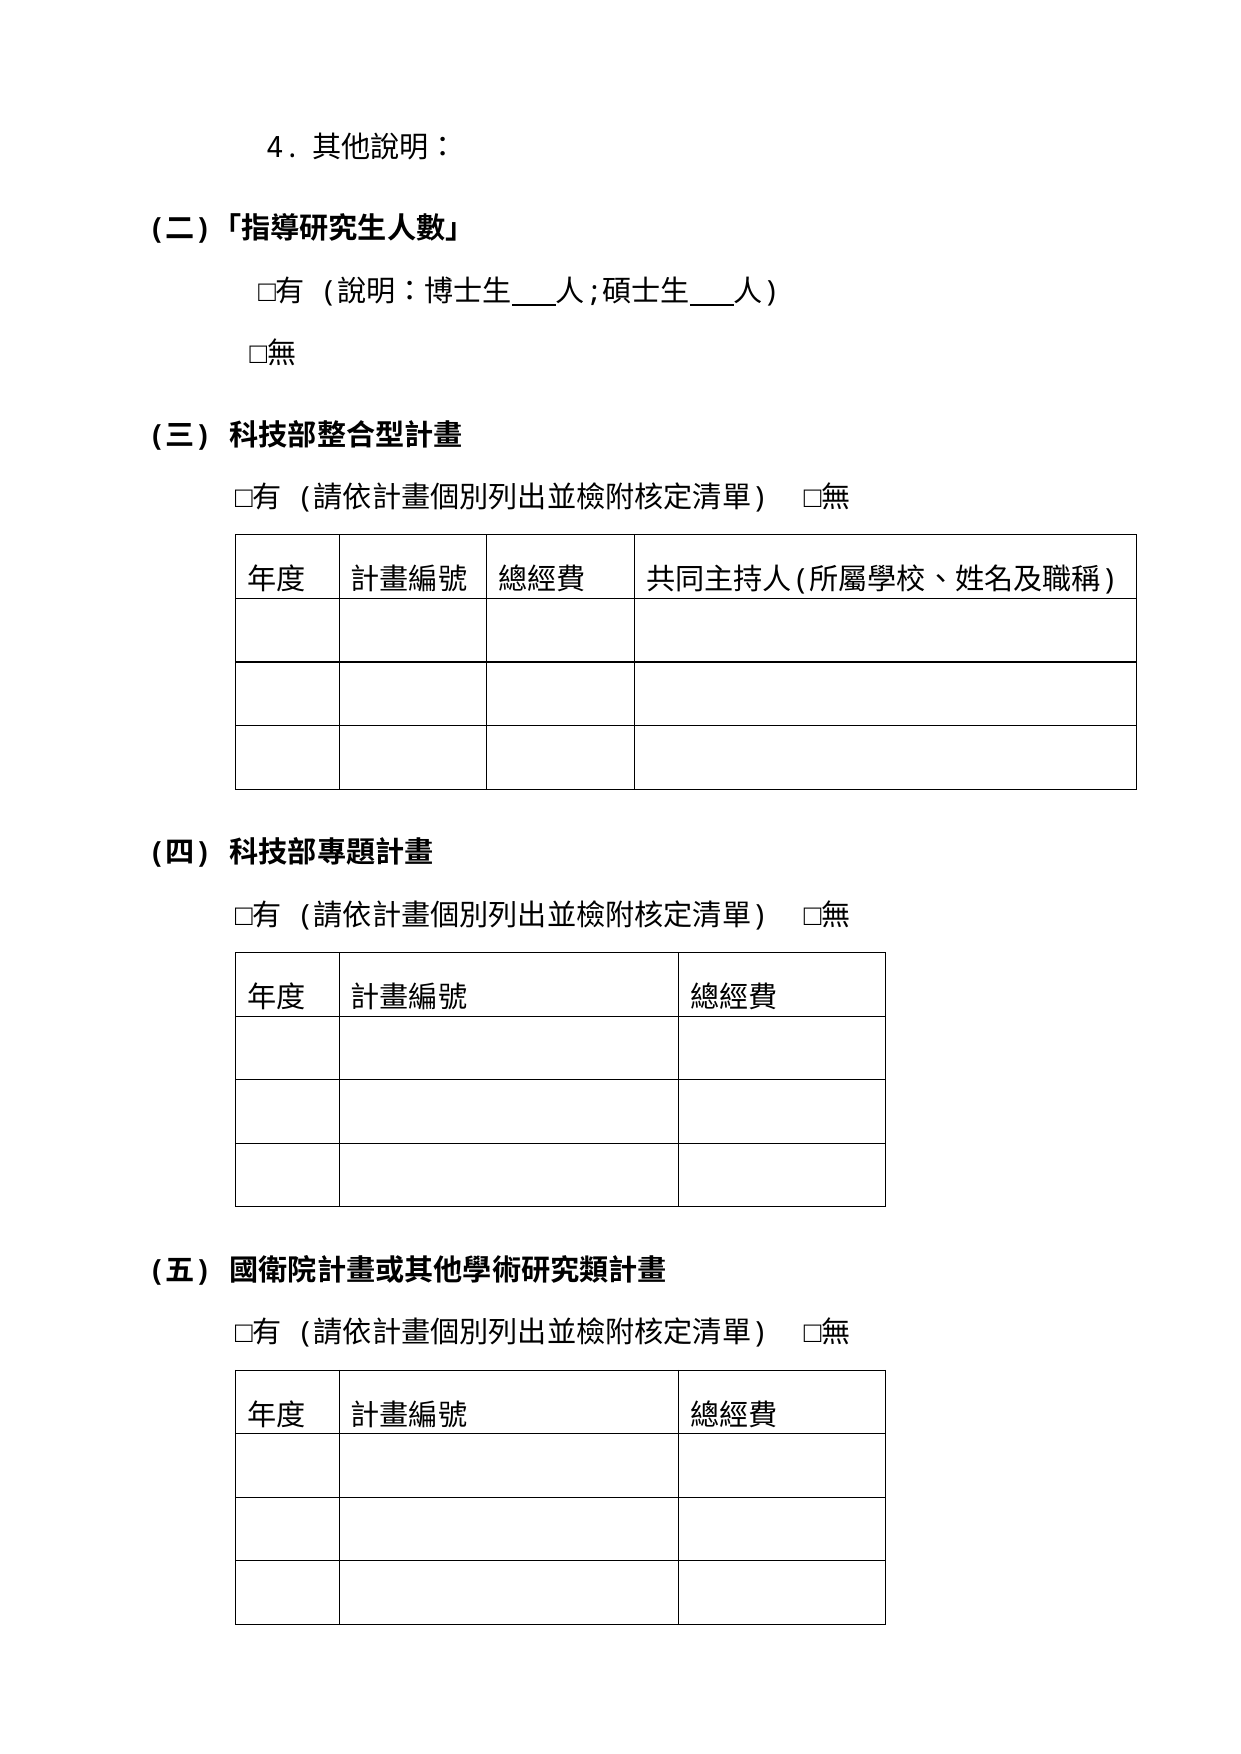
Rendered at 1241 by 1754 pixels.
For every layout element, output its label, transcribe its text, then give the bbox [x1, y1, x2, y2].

table_header 總經費 [487, 535, 634, 598]
table_cell [679, 1498, 885, 1560]
table_header 共同主持人(所屬學校、姓名及職稱) [635, 535, 1136, 598]
table_cell [236, 1017, 339, 1079]
text (五) 國衛院計畫或其他學術研究類計畫 [148, 1226, 1144, 1288]
table_cell [340, 663, 486, 725]
table_header 總經費 [679, 1371, 885, 1433]
table_header 計畫編號 [340, 1371, 678, 1433]
table_cell [679, 1080, 885, 1143]
table_cell [340, 1561, 678, 1624]
table_cell [340, 1080, 678, 1143]
table_cell [635, 726, 1136, 788]
table_cell [236, 1434, 339, 1497]
table_cell [679, 1144, 885, 1206]
table_cell [236, 663, 339, 725]
table_cell [635, 663, 1136, 725]
table_header 總經費 [679, 953, 885, 1016]
table_cell [340, 1144, 678, 1206]
list 其他說明： [262, 103, 1144, 166]
table_cell [635, 599, 1136, 661]
text □有 (請依計畫個別列出並檢附核定清單) □無 [118, 453, 1144, 516]
table_cell [340, 599, 486, 661]
table_cell [340, 726, 486, 788]
table_cell [679, 1017, 885, 1079]
text (二)「指導研究生人數」 [148, 184, 1144, 247]
table_cell [679, 1434, 885, 1497]
table_header 計畫編號 [340, 535, 486, 598]
table_header 年度 [236, 535, 339, 598]
table_header 年度 [236, 953, 339, 1016]
table_cell [236, 1498, 339, 1560]
text (四) 科技部專題計畫 [148, 808, 1144, 871]
table_cell [236, 599, 339, 661]
text □無 [118, 309, 1144, 372]
table_cell [340, 1434, 678, 1497]
table_cell [340, 1498, 678, 1560]
table_header 計畫編號 [340, 953, 678, 1016]
text □有 (請依計畫個別列出並檢附核定清單) □無 [118, 1288, 1144, 1351]
text □有 (請依計畫個別列出並檢附核定清單) □無 [118, 871, 1144, 933]
text □有 (說明：博士生 人;碩士生 人) [118, 247, 1144, 309]
table_cell [340, 1017, 678, 1079]
table_cell [679, 1561, 885, 1624]
table_cell [236, 1144, 339, 1206]
table_cell [487, 663, 634, 725]
table_cell [487, 726, 634, 788]
table_cell [487, 599, 634, 661]
table_cell [236, 726, 339, 788]
table_cell [236, 1561, 339, 1624]
table_header 年度 [236, 1371, 339, 1433]
text (三) 科技部整合型計畫 [148, 391, 1144, 453]
table_cell [236, 1080, 339, 1143]
